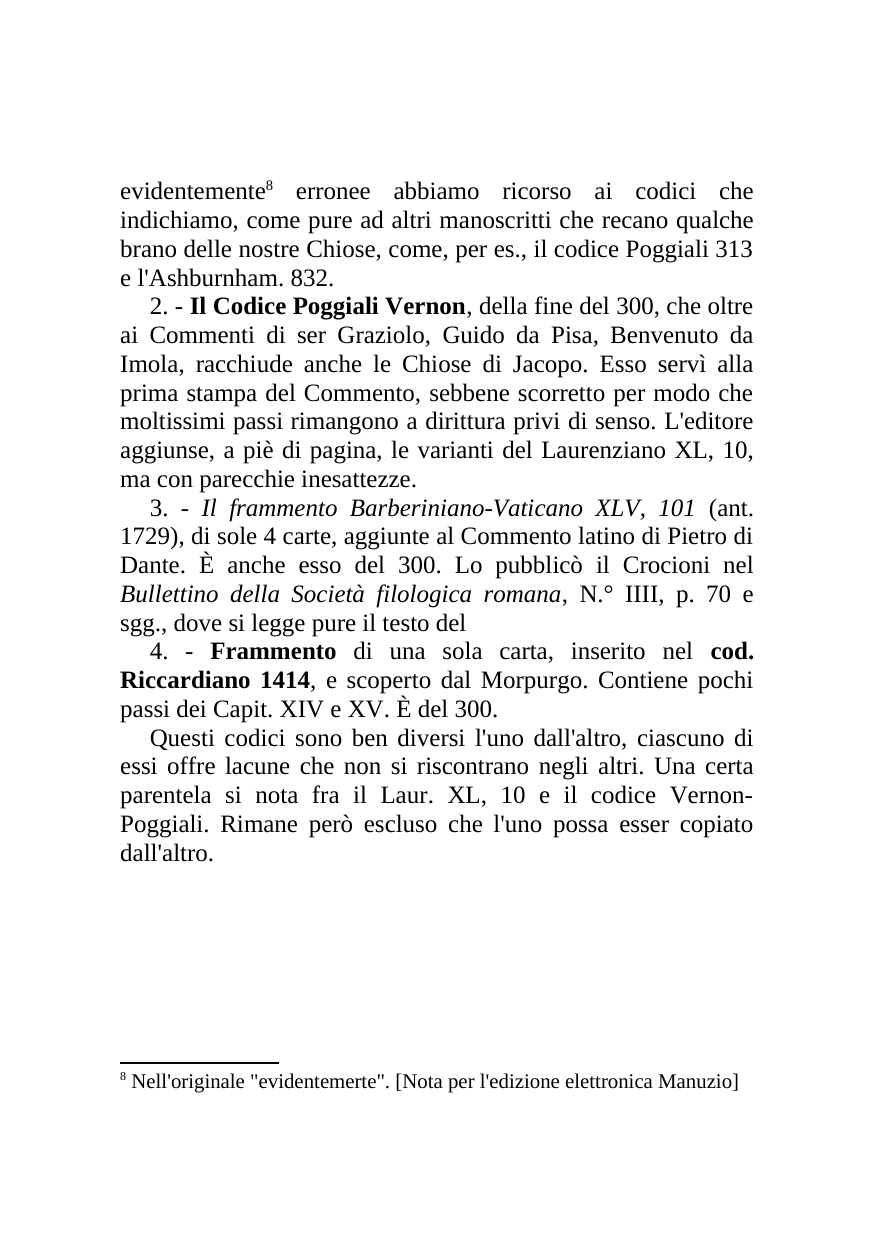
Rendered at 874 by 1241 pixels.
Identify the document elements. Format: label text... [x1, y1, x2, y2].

text 2. - Il Codice Poggiali Vernon, della fine del 300, che oltre ai Commenti di ser Graziolo, Guido da Pisa, Benvenuto da Imola, racchiude anche le Chiose di Jacopo. Esso servì alla prima stampa del Commento, sebbene scorretto per modo che moltissimi passi rimangono a dirittura privi di senso. L'editore aggiunse, a piè di pagina, le varianti del Laurenziano XL, 10, ma con parecchie inesattezze. [120, 291, 754, 493]
text evidentemente erronee abbiamo ricorso ai codici che indichiamo, come pure ad altri manoscritti che recano qualche brano delle nostre Chiose, come, per es., il codice Poggiali 313 e l'Ashburnham. 832. [120, 176, 754, 291]
text Questi codici sono ben diversi l'uno dall'altro, ciascuno di essi offre lacune che non si riscontrano negli altri. Una certa parentela si nota fra il Laur. XL, 10 e il codice Vernon-Poggiali. Rimane però escluso che l'uno possa esser copiato dall'altro. [120, 723, 754, 866]
text 4. - Frammento di una sola carta, inserito nel cod. Riccardiano 1414, e scoperto dal Morpurgo. Contiene pochi passi dei Capit. XIV e XV. È del 300. [120, 636, 754, 723]
text 3. - Il frammento Barberiniano-Vaticano XLV, 101 (ant. 1729), di sole 4 carte, aggiunte al Commento latino di Pietro di Dante. È anche esso del 300. Lo pubblicò il Crocioni nel Bullettino della Società filologica romana, N.° IIII, p. 70 e sgg., dove si legge pure il testo del [120, 493, 754, 636]
text Nell'originale "evidentemerte". [Nota per l'edizione elettronica Manuzio] [120, 1069, 754, 1093]
